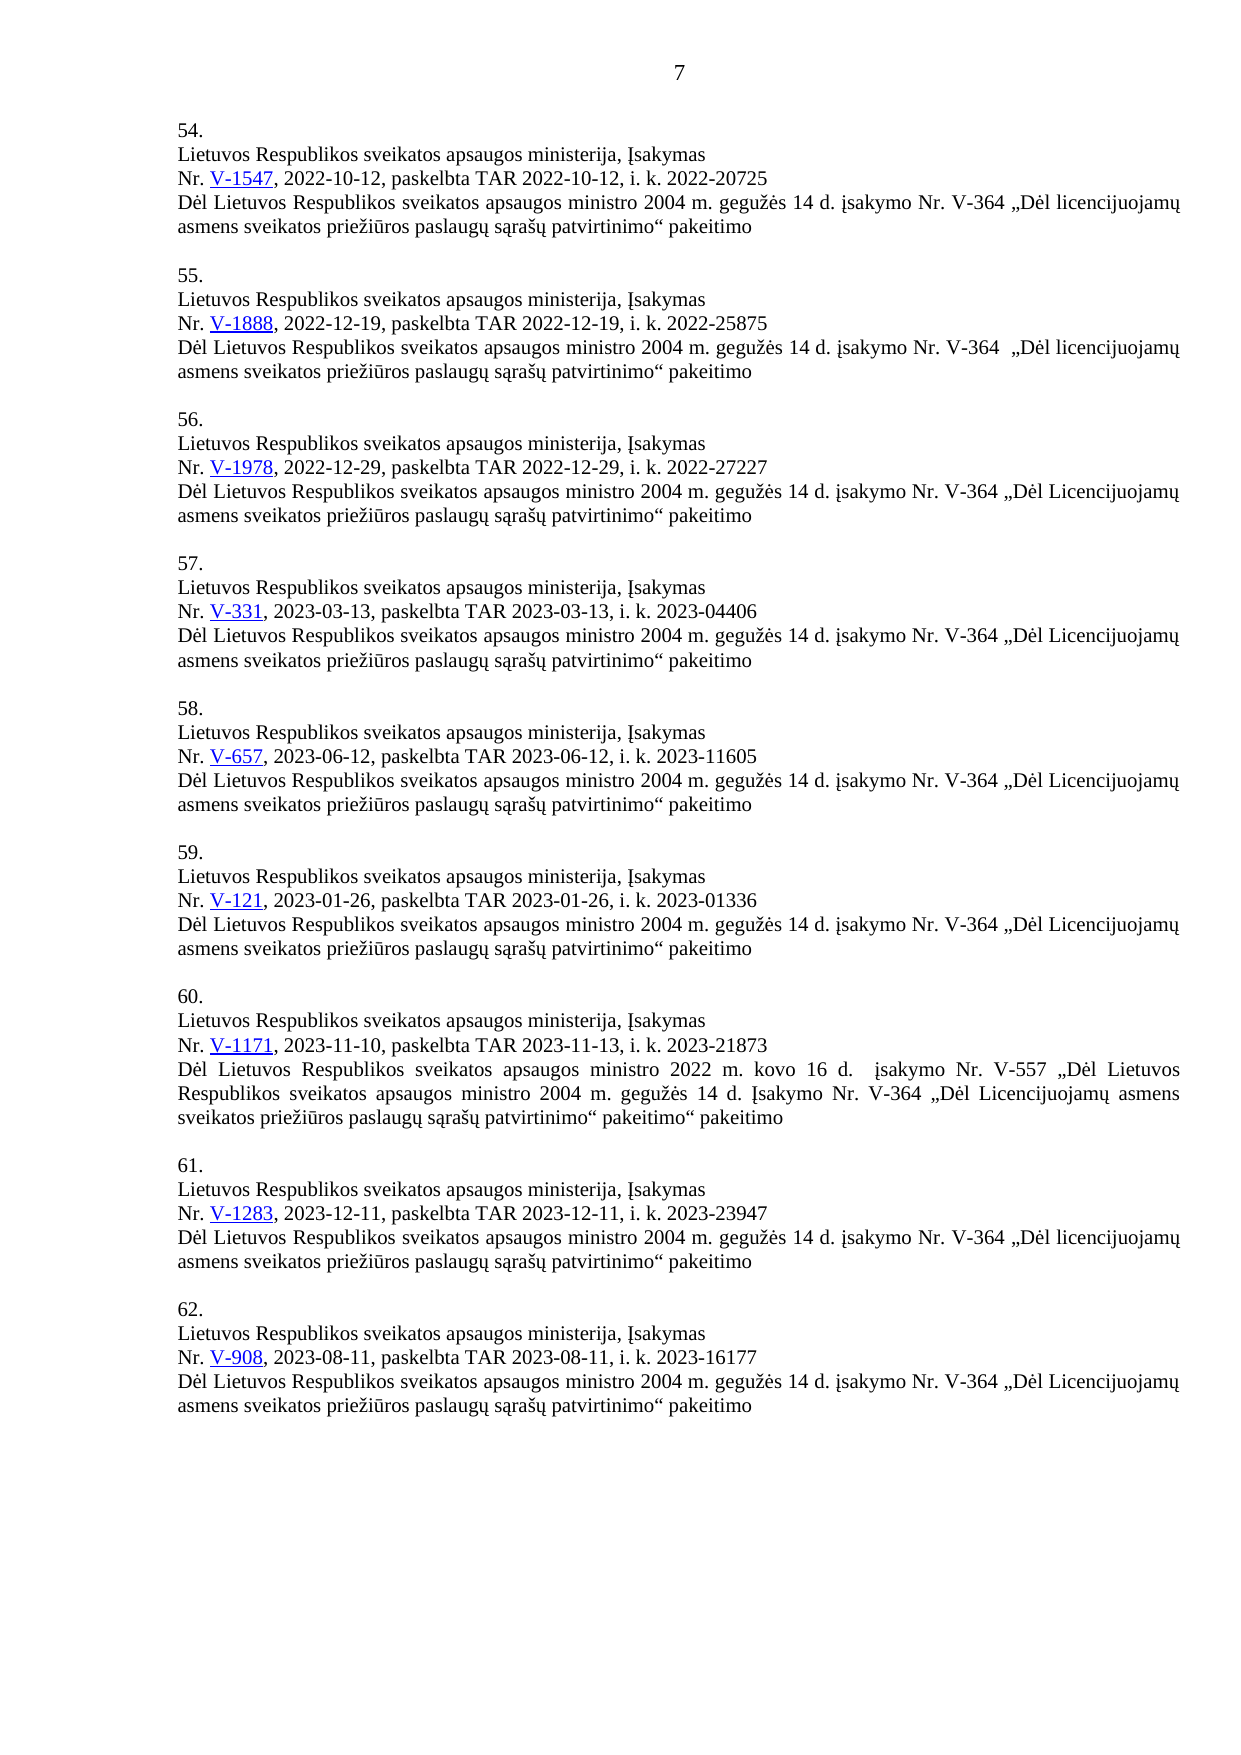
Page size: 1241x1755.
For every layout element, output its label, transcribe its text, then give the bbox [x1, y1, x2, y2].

text 59. [177, 840, 1181, 864]
text Lietuvos Respublikos sveikatos apsaugos ministerija, Įsakymas [177, 287, 1181, 311]
text Nr. V-1547, 2022-10-12, paskelbta TAR 2022-10-12, i. k. 2022-20725 [177, 166, 1181, 190]
text Lietuvos Respublikos sveikatos apsaugos ministerija, Įsakymas [177, 1321, 1181, 1345]
text Dėl Lietuvos Respublikos sveikatos apsaugos ministro 2004 m. gegužės 14 d. įsakymo Nr. V-364 „Dėl licencijuojamų asmens sveikatos priežiūros paslaugų sąrašų patvirtinimo“ pakeitimo [177, 335, 1181, 383]
text Dėl Lietuvos Respublikos sveikatos apsaugos ministro 2004 m. gegužės 14 d. įsakymo Nr. V-364 „Dėl licencijuojamų asmens sveikatos priežiūros paslaugų sąrašų patvirtinimo“ pakeitimo [177, 1225, 1181, 1273]
text Dėl Lietuvos Respublikos sveikatos apsaugos ministro 2022 m. kovo 16 d. įsakymo Nr. V-557 „Dėl Lietuvos Respublikos sveikatos apsaugos ministro 2004 m. gegužės 14 d. Įsakymo Nr. V-364 „Dėl Licencijuojamų asmens sveikatos priežiūros paslaugų sąrašų patvirtinimo“ pakeitimo“ pakeitimo [177, 1057, 1181, 1129]
text Dėl Lietuvos Respublikos sveikatos apsaugos ministro 2004 m. gegužės 14 d. įsakymo Nr. V-364 „Dėl Licencijuojamų asmens sveikatos priežiūros paslaugų sąrašų patvirtinimo“ pakeitimo [177, 912, 1181, 960]
text Dėl Lietuvos Respublikos sveikatos apsaugos ministro 2004 m. gegužės 14 d. įsakymo Nr. V-364 „Dėl Licencijuojamų asmens sveikatos priežiūros paslaugų sąrašų patvirtinimo“ pakeitimo [177, 768, 1181, 816]
text Nr. V-657, 2023-06-12, paskelbta TAR 2023-06-12, i. k. 2023-11605 [177, 744, 1181, 768]
text 55. [177, 262, 1181, 287]
text 56. [177, 407, 1181, 431]
text Lietuvos Respublikos sveikatos apsaugos ministerija, Įsakymas [177, 864, 1181, 888]
text Nr. V-1171, 2023-11-10, paskelbta TAR 2023-11-13, i. k. 2023-21873 [177, 1032, 1181, 1057]
text Dėl Lietuvos Respublikos sveikatos apsaugos ministro 2004 m. gegužės 14 d. įsakymo Nr. V-364 „Dėl Licencijuojamų asmens sveikatos priežiūros paslaugų sąrašų patvirtinimo“ pakeitimo [177, 479, 1181, 527]
text 61. [177, 1153, 1181, 1177]
text 58. [177, 696, 1181, 720]
text Dėl Lietuvos Respublikos sveikatos apsaugos ministro 2004 m. gegužės 14 d. įsakymo Nr. V-364 „Dėl licencijuojamų asmens sveikatos priežiūros paslaugų sąrašų patvirtinimo“ pakeitimo [177, 190, 1181, 238]
text Nr. V-121, 2023-01-26, paskelbta TAR 2023-01-26, i. k. 2023-01336 [177, 888, 1181, 912]
text 60. [177, 984, 1181, 1008]
text 57. [177, 551, 1181, 575]
text Lietuvos Respublikos sveikatos apsaugos ministerija, Įsakymas [177, 1177, 1181, 1201]
text Lietuvos Respublikos sveikatos apsaugos ministerija, Įsakymas [177, 431, 1181, 455]
text Lietuvos Respublikos sveikatos apsaugos ministerija, Įsakymas [177, 720, 1181, 744]
text Nr. V-908, 2023-08-11, paskelbta TAR 2023-08-11, i. k. 2023-16177 [177, 1345, 1181, 1369]
text Dėl Lietuvos Respublikos sveikatos apsaugos ministro 2004 m. gegužės 14 d. įsakymo Nr. V-364 „Dėl Licencijuojamų asmens sveikatos priežiūros paslaugų sąrašų patvirtinimo“ pakeitimo [177, 623, 1181, 672]
text 54. [177, 118, 1181, 142]
text Nr. V-1978, 2022-12-29, paskelbta TAR 2022-12-29, i. k. 2022-27227 [177, 455, 1181, 479]
text Nr. V-1888, 2022-12-19, paskelbta TAR 2022-12-19, i. k. 2022-25875 [177, 311, 1181, 335]
text Lietuvos Respublikos sveikatos apsaugos ministerija, Įsakymas [177, 575, 1181, 599]
text 62. [177, 1297, 1181, 1321]
text Lietuvos Respublikos sveikatos apsaugos ministerija, Įsakymas [177, 142, 1181, 166]
text Nr. V-1283, 2023-12-11, paskelbta TAR 2023-12-11, i. k. 2023-23947 [177, 1201, 1181, 1225]
text Dėl Lietuvos Respublikos sveikatos apsaugos ministro 2004 m. gegužės 14 d. įsakymo Nr. V-364 „Dėl Licencijuojamų asmens sveikatos priežiūros paslaugų sąrašų patvirtinimo“ pakeitimo [177, 1369, 1181, 1417]
text Nr. V-331, 2023-03-13, paskelbta TAR 2023-03-13, i. k. 2023-04406 [177, 599, 1181, 623]
text Lietuvos Respublikos sveikatos apsaugos ministerija, Įsakymas [177, 1008, 1181, 1032]
